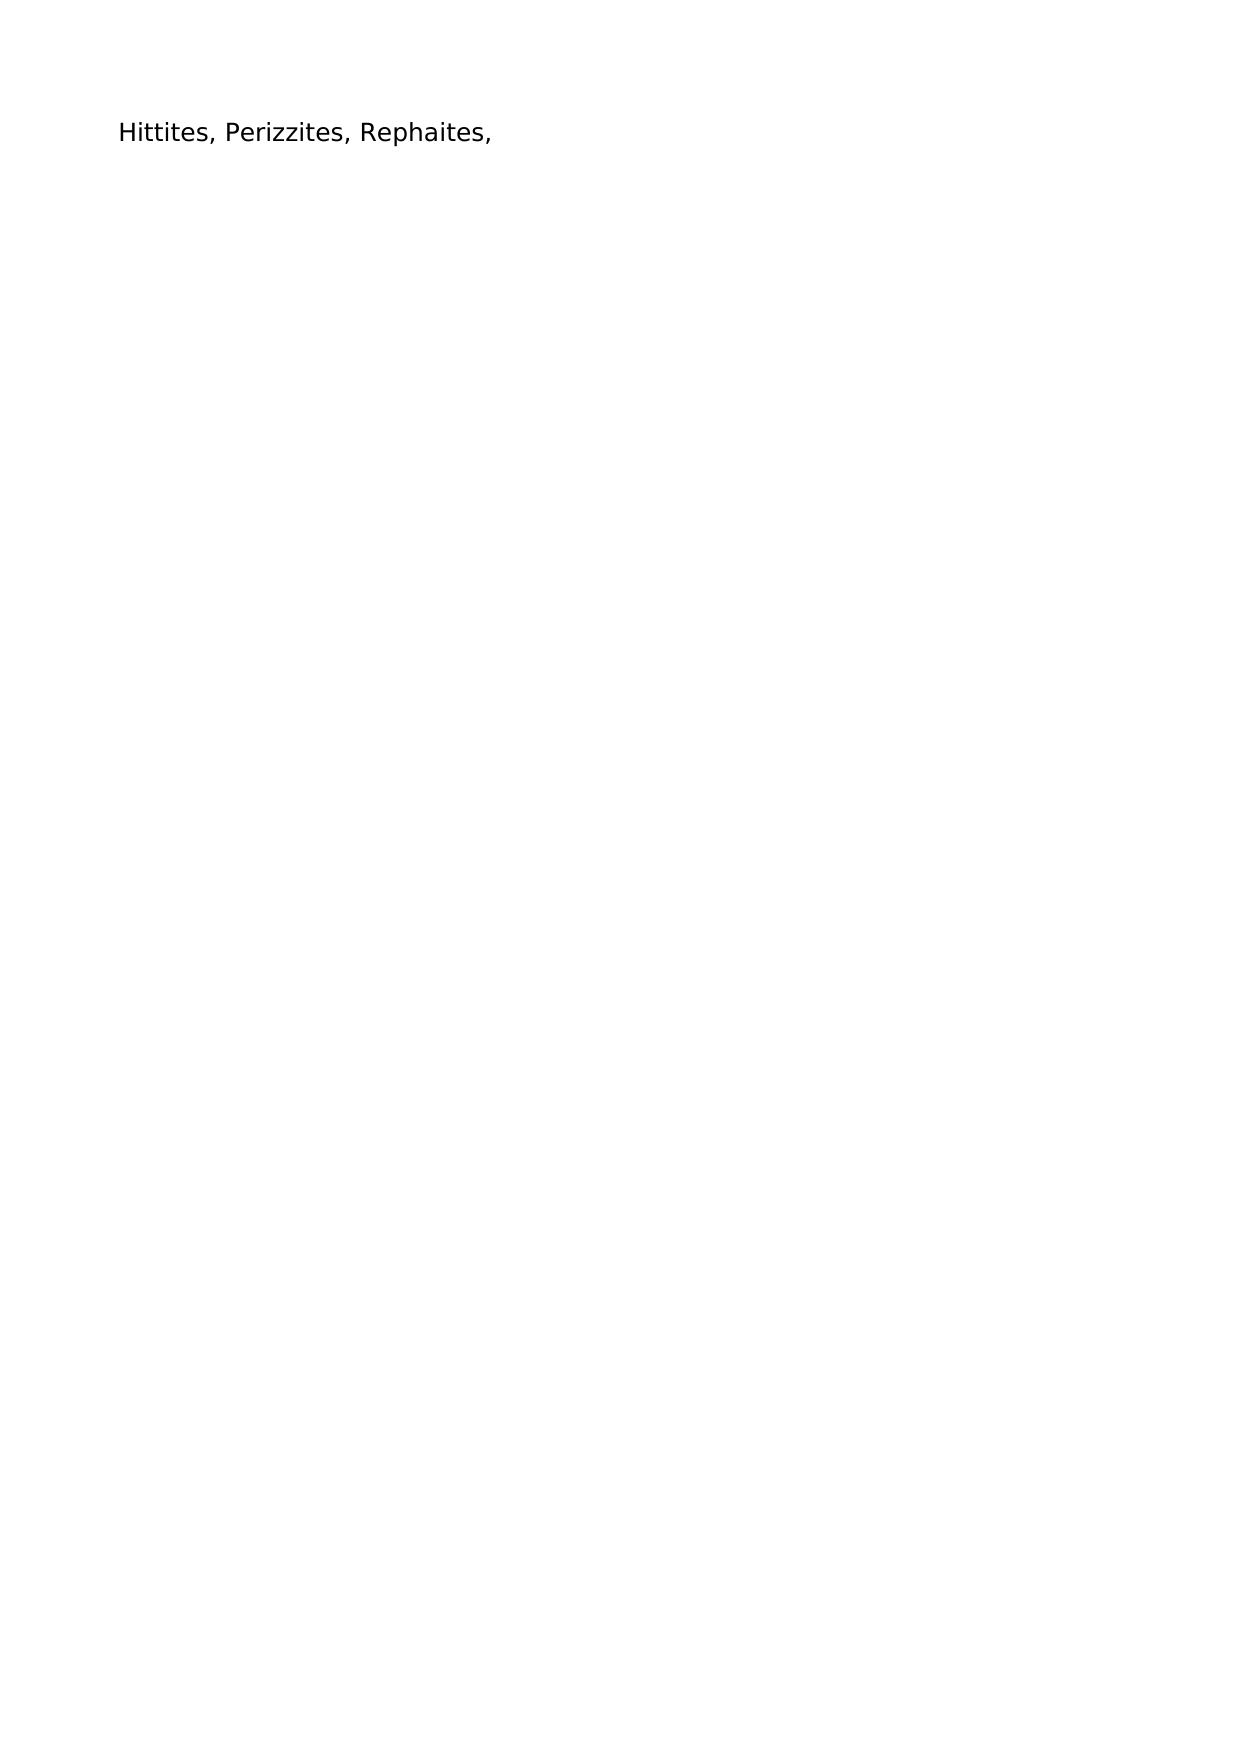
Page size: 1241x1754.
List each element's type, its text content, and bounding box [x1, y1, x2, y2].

text Hittites, Perizzites, Rephaites, [118, 118, 1122, 147]
